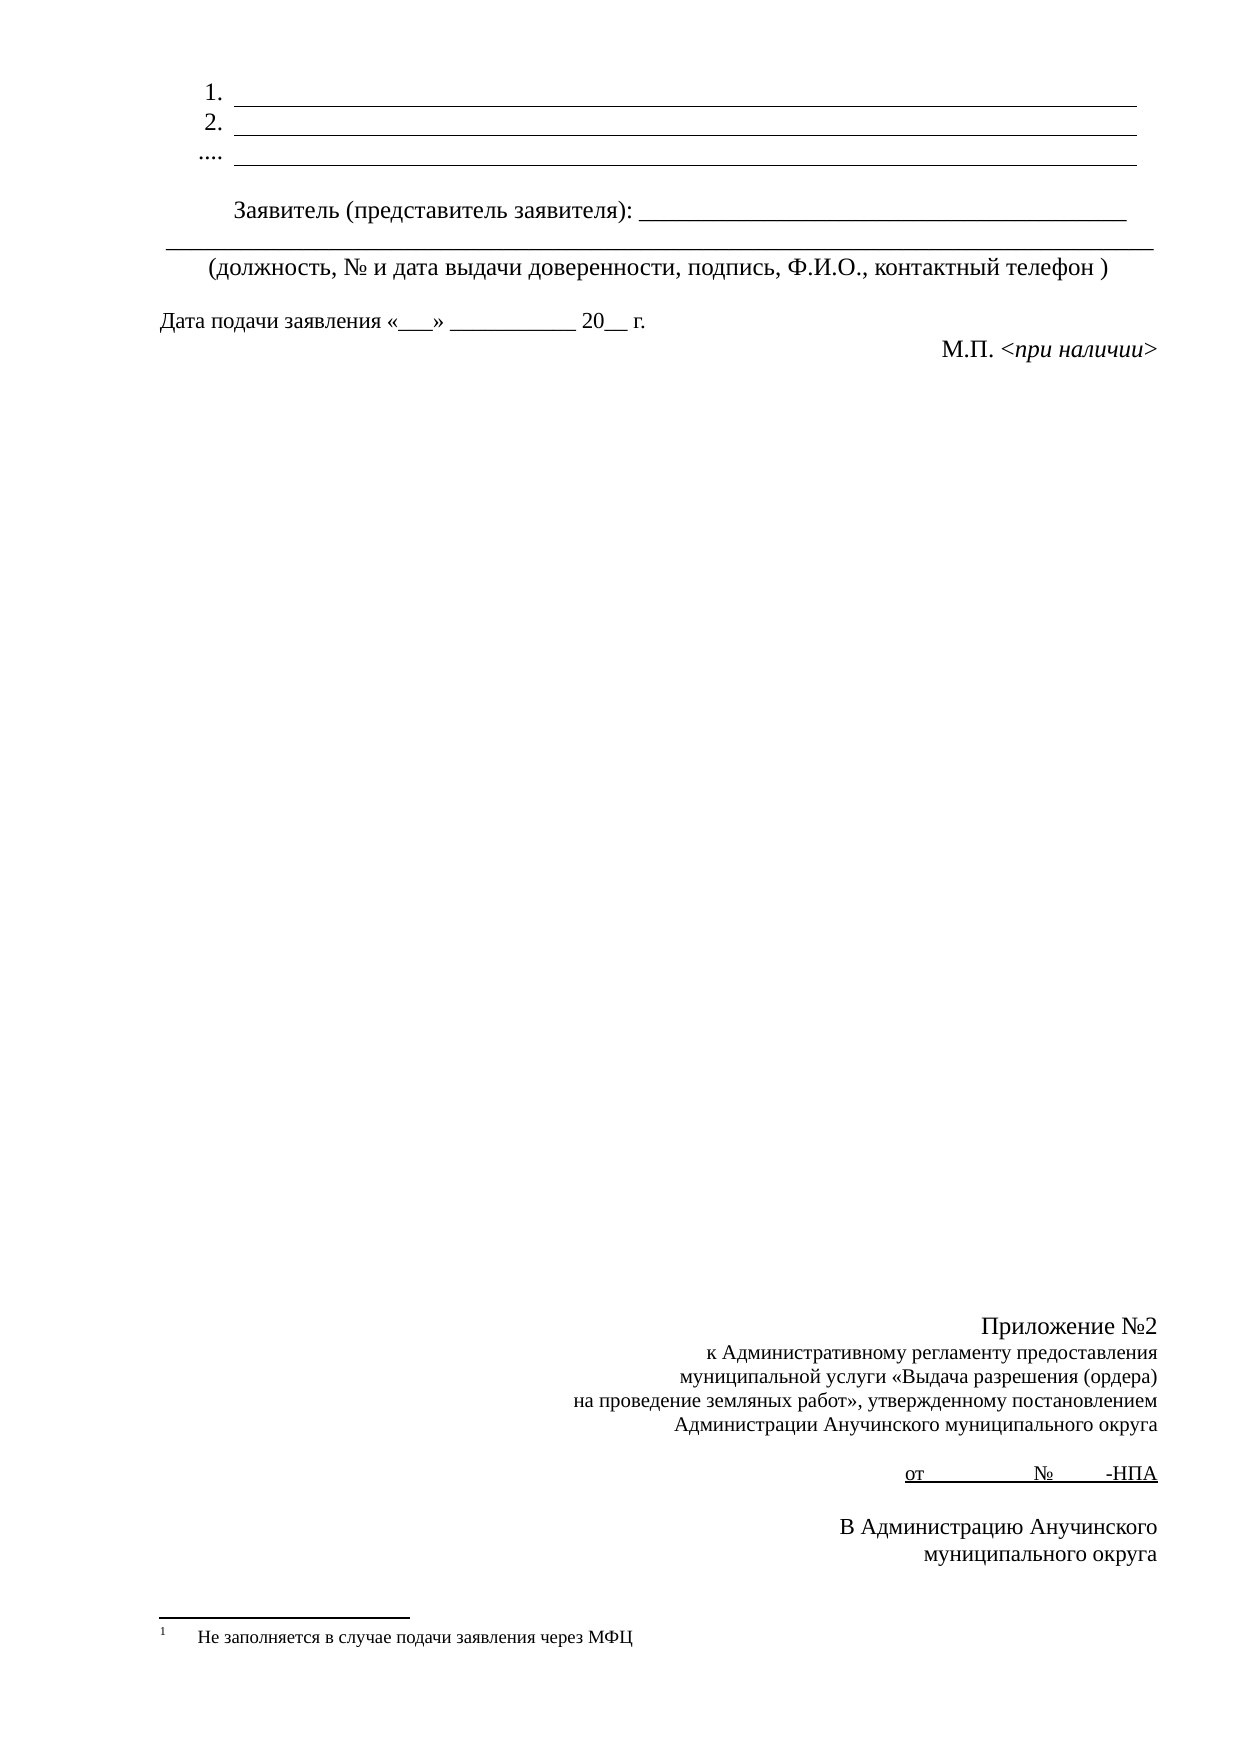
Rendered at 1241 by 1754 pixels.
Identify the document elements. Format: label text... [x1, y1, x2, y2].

subtitle В Администрацию Анучинского [233, 1513, 1157, 1540]
text Заявитель (представитель заявителя): _______________________________________ [159, 195, 1157, 224]
text муниципальной услуги «Выдача разрешения (ордера) [159, 1364, 1157, 1388]
title от № -НПА [609, 1461, 1157, 1484]
subtitle М.П. <при наличии> [159, 334, 1157, 363]
subtitle муниципального округа [233, 1540, 1157, 1566]
table_cell 2. [175, 106, 234, 135]
text на проведение земляных работ», утвержденному постановлением Администрации Анучинского муниципального округа [159, 1388, 1157, 1436]
text _______________________________________________________________________________ [159, 224, 1157, 252]
table_cell [234, 136, 1137, 165]
table_header 1. [175, 77, 234, 106]
table_cell [234, 107, 1137, 135]
subtitle Приложение №2 [159, 1311, 1157, 1340]
text к Административному регламенту предоставления [159, 1340, 1157, 1364]
table_header [164, 77, 175, 195]
text Дата подачи заявления «___» ___________ 20__ г. [159, 308, 1157, 334]
text (должность, № и дата выдачи доверенности, подпись, Ф.И.О., контактный телефон ) [159, 252, 1157, 281]
table_header [234, 77, 1137, 106]
table_cell .... [175, 135, 234, 165]
table_cell [175, 165, 1137, 195]
